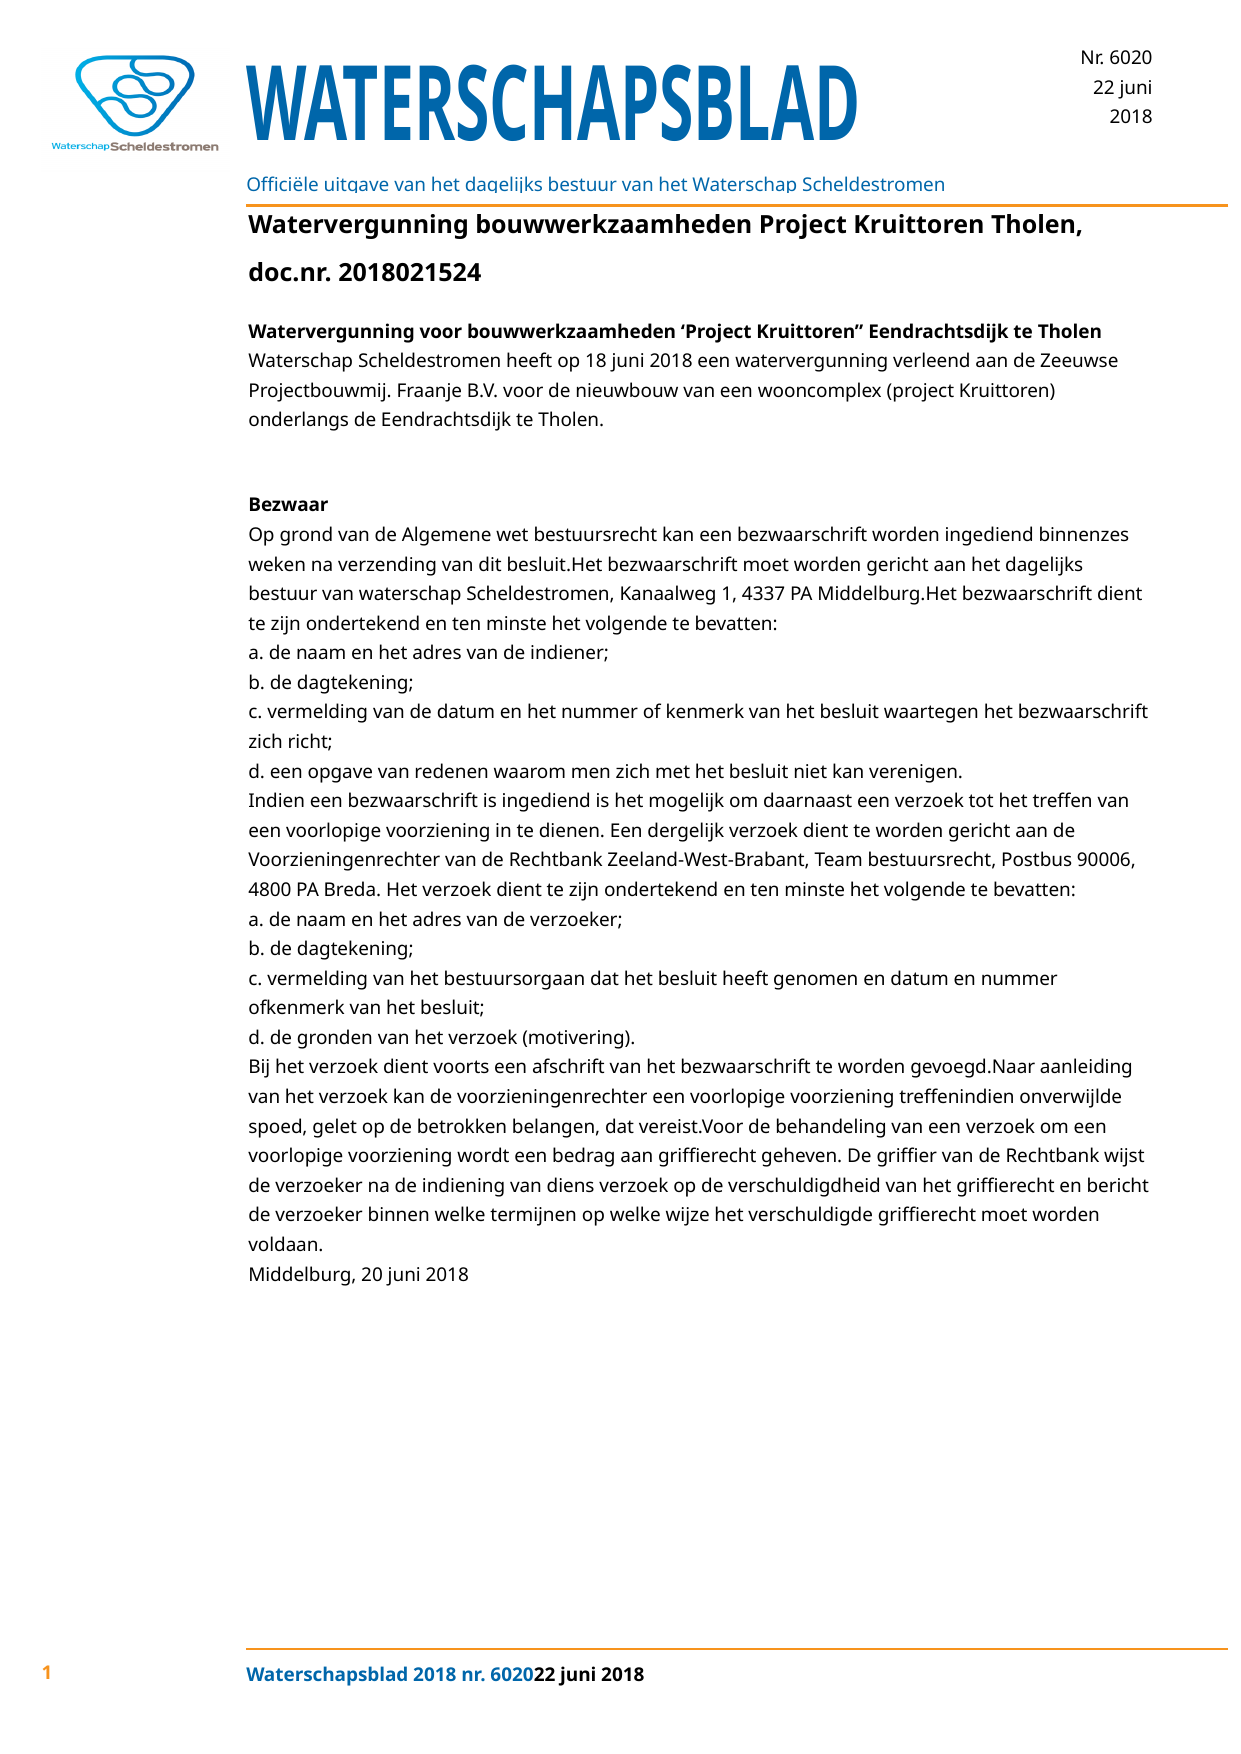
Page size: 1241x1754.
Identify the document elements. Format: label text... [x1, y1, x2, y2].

text Indien een bezwaarschrift is ingediend is het mogelijk om daarnaast een verzoek tot het treffen van een voorlopige voorziening in te dienen. Een dergelijk verzoek dient te worden gericht aan de Voorzieningenrechter van de Rechtbank Zeeland-West-Brabant, Team bestuursrecht, Postbus 90006, 4800 PA Breda. Het verzoek dient te zijn ondertekend en ten minste het volgende te bevatten: [248, 787, 1152, 902]
text d. de gronden van het verzoek (motivering). [248, 1024, 1152, 1050]
text Middelburg, 20 juni 2018 [248, 1261, 1152, 1286]
text Waterschap Scheldestromen heeft op 18 juni 2018 een watervergunning verleend aan de Zeeuwse Projectbouwmij. Fraanje B.V. voor de nieuwbouw van een wooncomplex (project Kruittoren) onderlangs de Eendrachtsdijk te Tholen. [248, 347, 1152, 432]
text d. een opgave van redenen waarom men zich met het besluit niet kan verenigen. [248, 758, 1152, 783]
text c. vermelding van het bestuursorgaan dat het besluit heeft genomen en datum en nummer ofkenmerk van het besluit; [248, 965, 1152, 1020]
text b. de dagtekening; [248, 935, 1152, 961]
text a. de naam en het adres van de indiener; [248, 639, 1152, 665]
text Watervergunning bouwwerkzaamheden Project Kruittoren Tholen, doc.nr. 2018021524 [248, 207, 1152, 288]
text Op grond van de Algemene wet bestuursrecht kan een bezwaarschrift worden ingediend binnenzes weken na verzending van dit besluit.Het bezwaarschrift moet worden gericht aan het dagelijks bestuur van waterschap Scheldestromen, Kanaalweg 1, 4337 PA Middelburg.Het bezwaarschrift dient te zijn ondertekend en ten minste het volgende te bevatten: [248, 521, 1152, 636]
text b. de dagtekening; [248, 669, 1152, 695]
text Watervergunning voor bouwwerkzaamheden ‘Project Kruittoren” Eendrachtsdijk te Tholen [248, 318, 1152, 344]
text c. vermelding van de datum en het nummer of kenmerk van het besluit waartegen het bezwaarschrift zich richt; [248, 699, 1152, 754]
text Bezwaar [248, 492, 1152, 517]
text a. de naam en het adres van de verzoeker; [248, 906, 1152, 931]
picture [41, 47, 231, 172]
text Bij het verzoek dient voorts een afschrift van het bezwaarschrift te worden gevoegd.Naar aanleiding van het verzoek kan de voorzieningenrechter een voorlopige voorziening treffenindien onverwijlde spoed, gelet op de betrokken belangen, dat vereist.Voor de behandeling van een verzoek om een voorlopige voorziening wordt een bedrag aan griffierecht geheven. De griffier van de Rechtbank wijst de verzoeker na de indiening van diens verzoek op de verschuldigdheid van het griffierecht en bericht de verzoeker binnen welke termijnen op welke wijze het verschuldigde griffierecht moet worden voldaan. [248, 1054, 1152, 1257]
